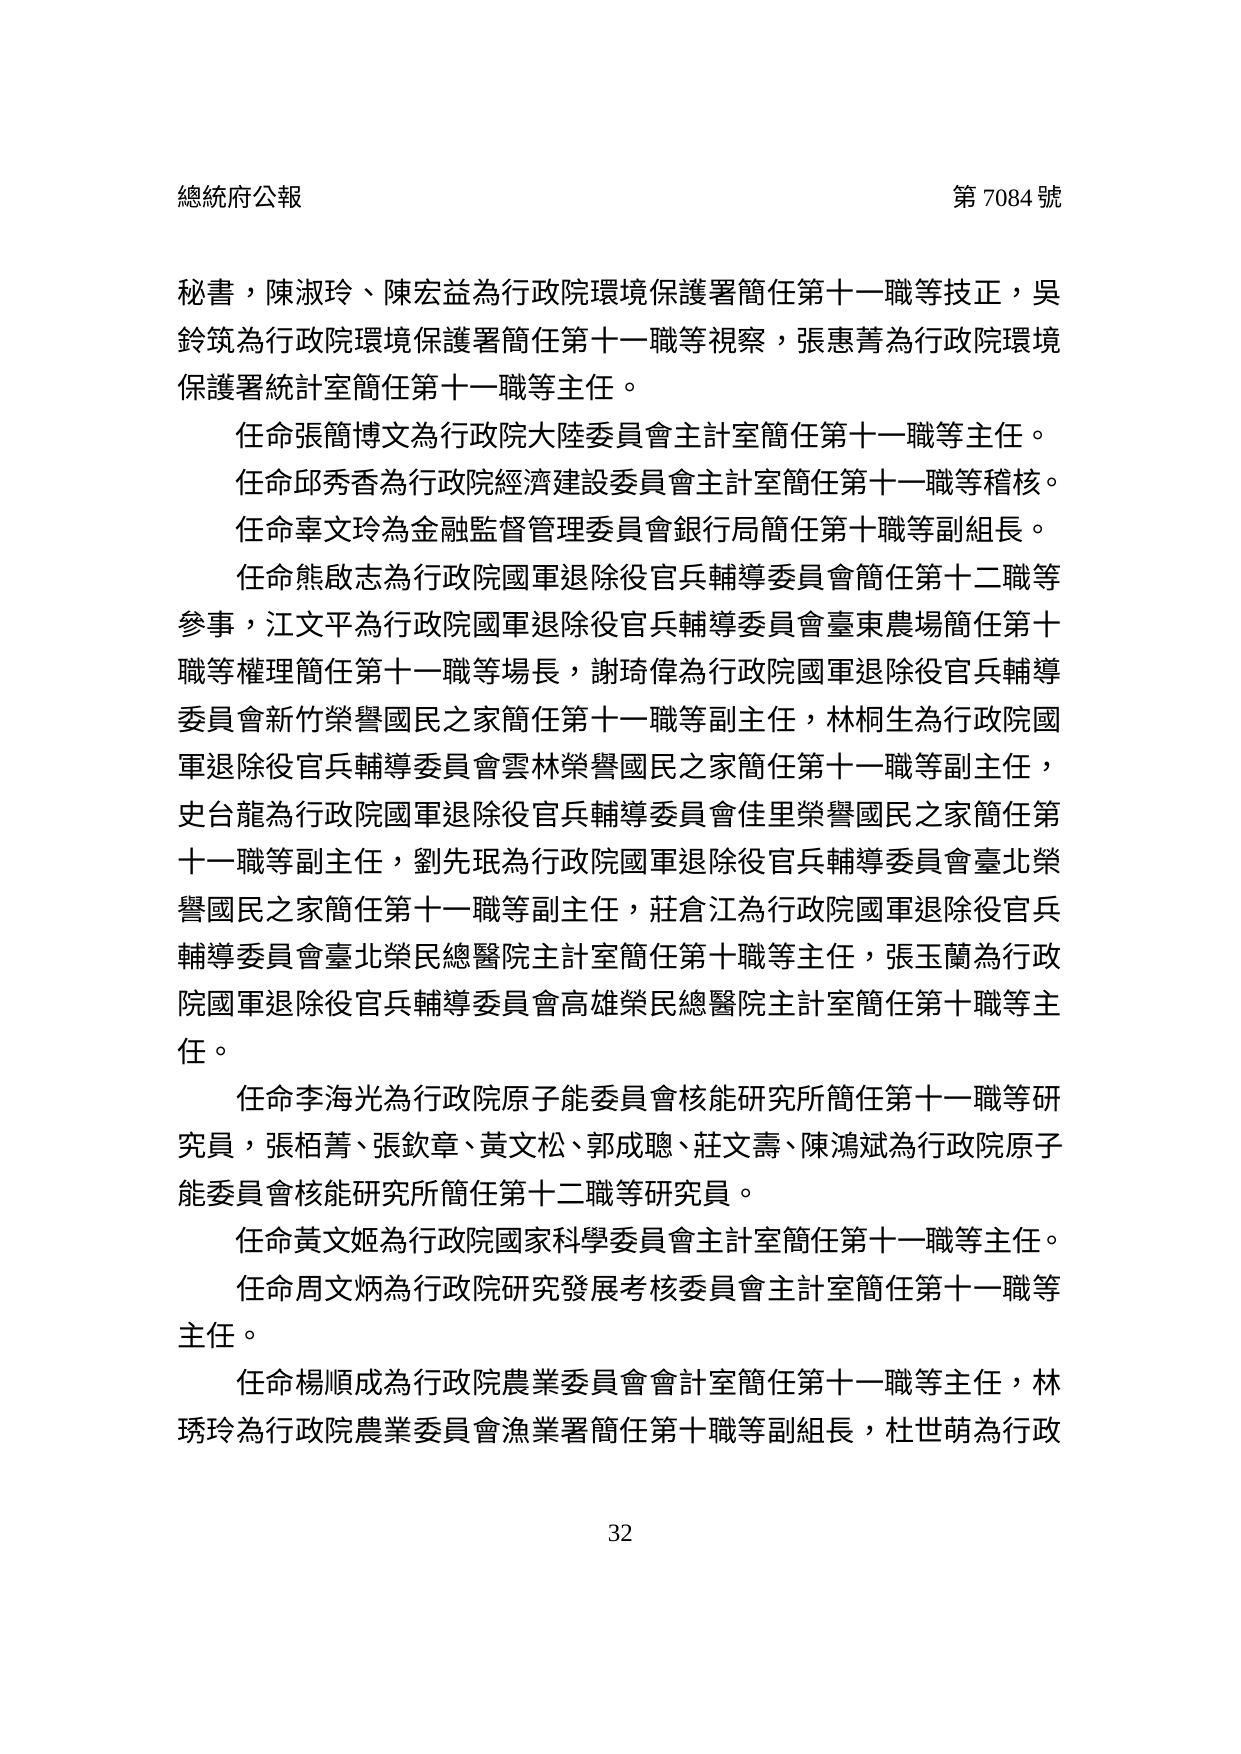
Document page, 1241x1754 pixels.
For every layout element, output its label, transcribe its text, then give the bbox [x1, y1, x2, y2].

text 任命辜文玲為金融監督管理委員會銀行局簡任第十職等副組長。 [177, 503, 1063, 550]
text 任命熊啟志為行政院國軍退除役官兵輔導委員會簡任第十二職等參事，江文平為行政院國軍退除役官兵輔導委員會臺東農場簡任第十職等權理簡任第十一職等場長，謝琦偉為行政院國軍退除役官兵輔導委員會新竹榮譽國民之家簡任第十一職等副主任，林桐生為行政院國軍退除役官兵輔導委員會雲林榮譽國民之家簡任第十一職等副主任，史台龍為行政院國軍退除役官兵輔導委員會佳里榮譽國民之家簡任第十一職等副主任，劉先珉為行政院國軍退除役官兵輔導委員會臺北榮譽國民之家簡任第十一職等副主任，莊倉江為行政院國軍退除役官兵輔導委員會臺北榮民總醫院主計室簡任第十職等主任，張玉蘭為行政院國軍退除役官兵輔導委員會高雄榮民總醫院主計室簡任第十職等主任。 [177, 550, 1063, 1072]
text 任命李海光為行政院原子能委員會核能研究所簡任第十一職等研究員，張栢菁、張欽章、黃文松、郭成聰、莊文壽、陳鴻斌為行政院原子能委員會核能研究所簡任第十二職等研究員。 [177, 1072, 1063, 1214]
text 任命楊順成為行政院農業委員會會計室簡任第十一職等主任，林琇玲為行政院農業委員會漁業署簡任第十職等副組長，杜世萌為行政 [177, 1356, 1063, 1451]
text 任命周文炳為行政院研究發展考核委員會主計室簡任第十一職等主任。 [177, 1261, 1063, 1356]
text 任命黃文姬為行政院國家科學委員會主計室簡任第十一職等主任。 [177, 1214, 1063, 1261]
text 任命張簡博文為行政院大陸委員會主計室簡任第十一職等主任。 [177, 408, 1063, 455]
text 秘書，陳淑玲、陳宏益為行政院環境保護署簡任第十一職等技正，吳鈴筑為行政院環境保護署簡任第十一職等視察，張惠菁為行政院環境保護署統計室簡任第十一職等主任。 [177, 266, 1063, 408]
text 任命邱秀香為行政院經濟建設委員會主計室簡任第十一職等稽核。 [177, 455, 1063, 503]
